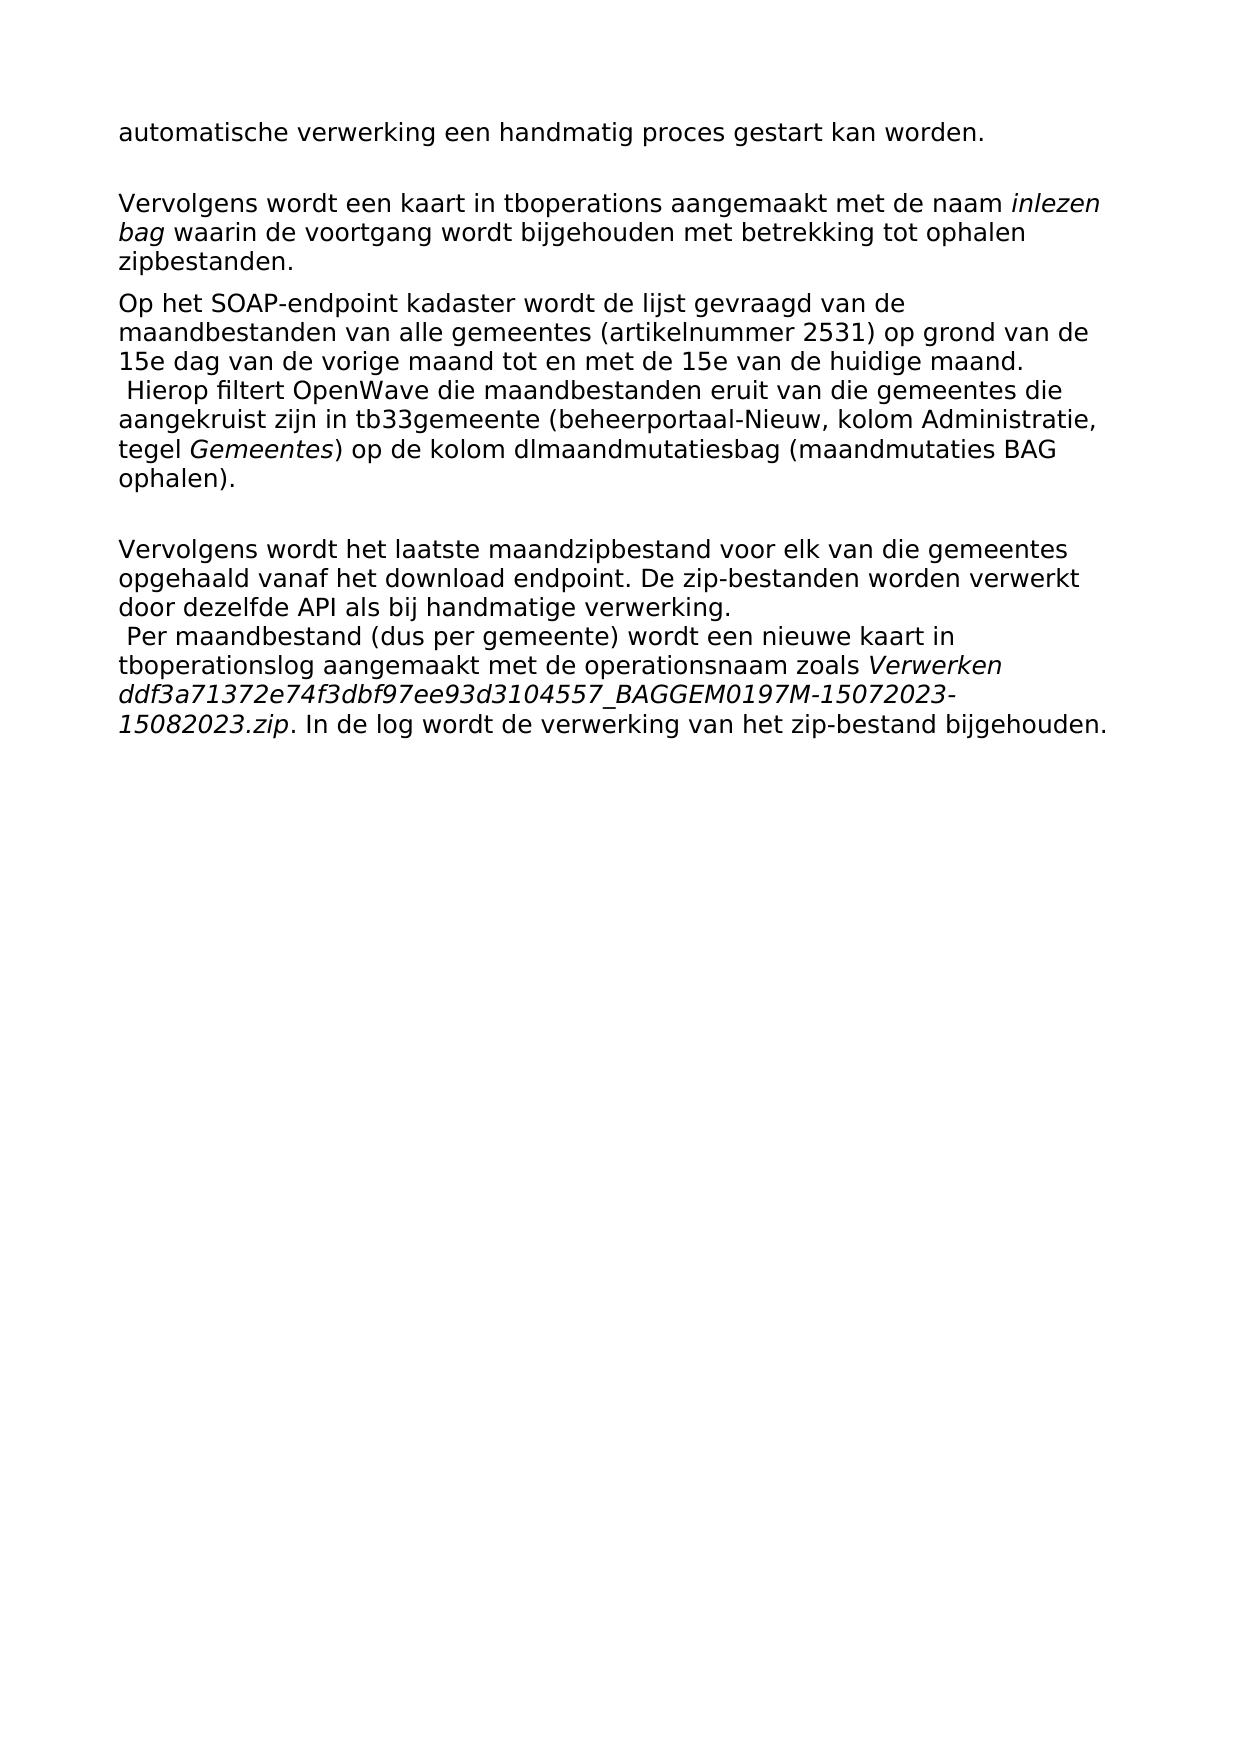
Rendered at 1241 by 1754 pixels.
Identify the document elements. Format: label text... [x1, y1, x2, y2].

text automatische verwerking een handmatig proces gestart kan worden. [118, 118, 1122, 176]
text Op het SOAP-endpoint kadaster wordt de lijst gevraagd van de maandbestanden van alle gemeentes (artikelnummer 2531) op grond van de 15e dag van de vorige maand tot en met de 15e van de huidige maand. Hierop filtert OpenWave die maandbestanden eruit van die gemeentes die aangekruist zijn in tb33gemeente (beheerportaal-Nieuw, kolom Administratie, tegel Gemeentes) op de kolom dlmaandmutatiesbag (maandmutaties BAG ophalen). [118, 289, 1122, 522]
text Vervolgens wordt het laatste maandzipbestand voor elk van die gemeentes opgehaald vanaf het download endpoint. De zip-bestanden worden verwerkt door dezelfde API als bij handmatige verwerking. Per maandbestand (dus per gemeente) wordt een nieuwe kaart in tboperationslog aangemaakt met de operationsnaam zoals Verwerken ddf3a71372e74f3dbf97ee93d3104557_BAGGEM0197M-15072023-15082023.zip. In de log wordt de verwerking van het zip-bestand bijgehouden. [118, 535, 1122, 739]
text Vervolgens wordt een kaart in tboperations aangemaakt met de naam inlezen bag waarin de voortgang wordt bijgehouden met betrekking tot ophalen zipbestanden. [118, 189, 1122, 276]
